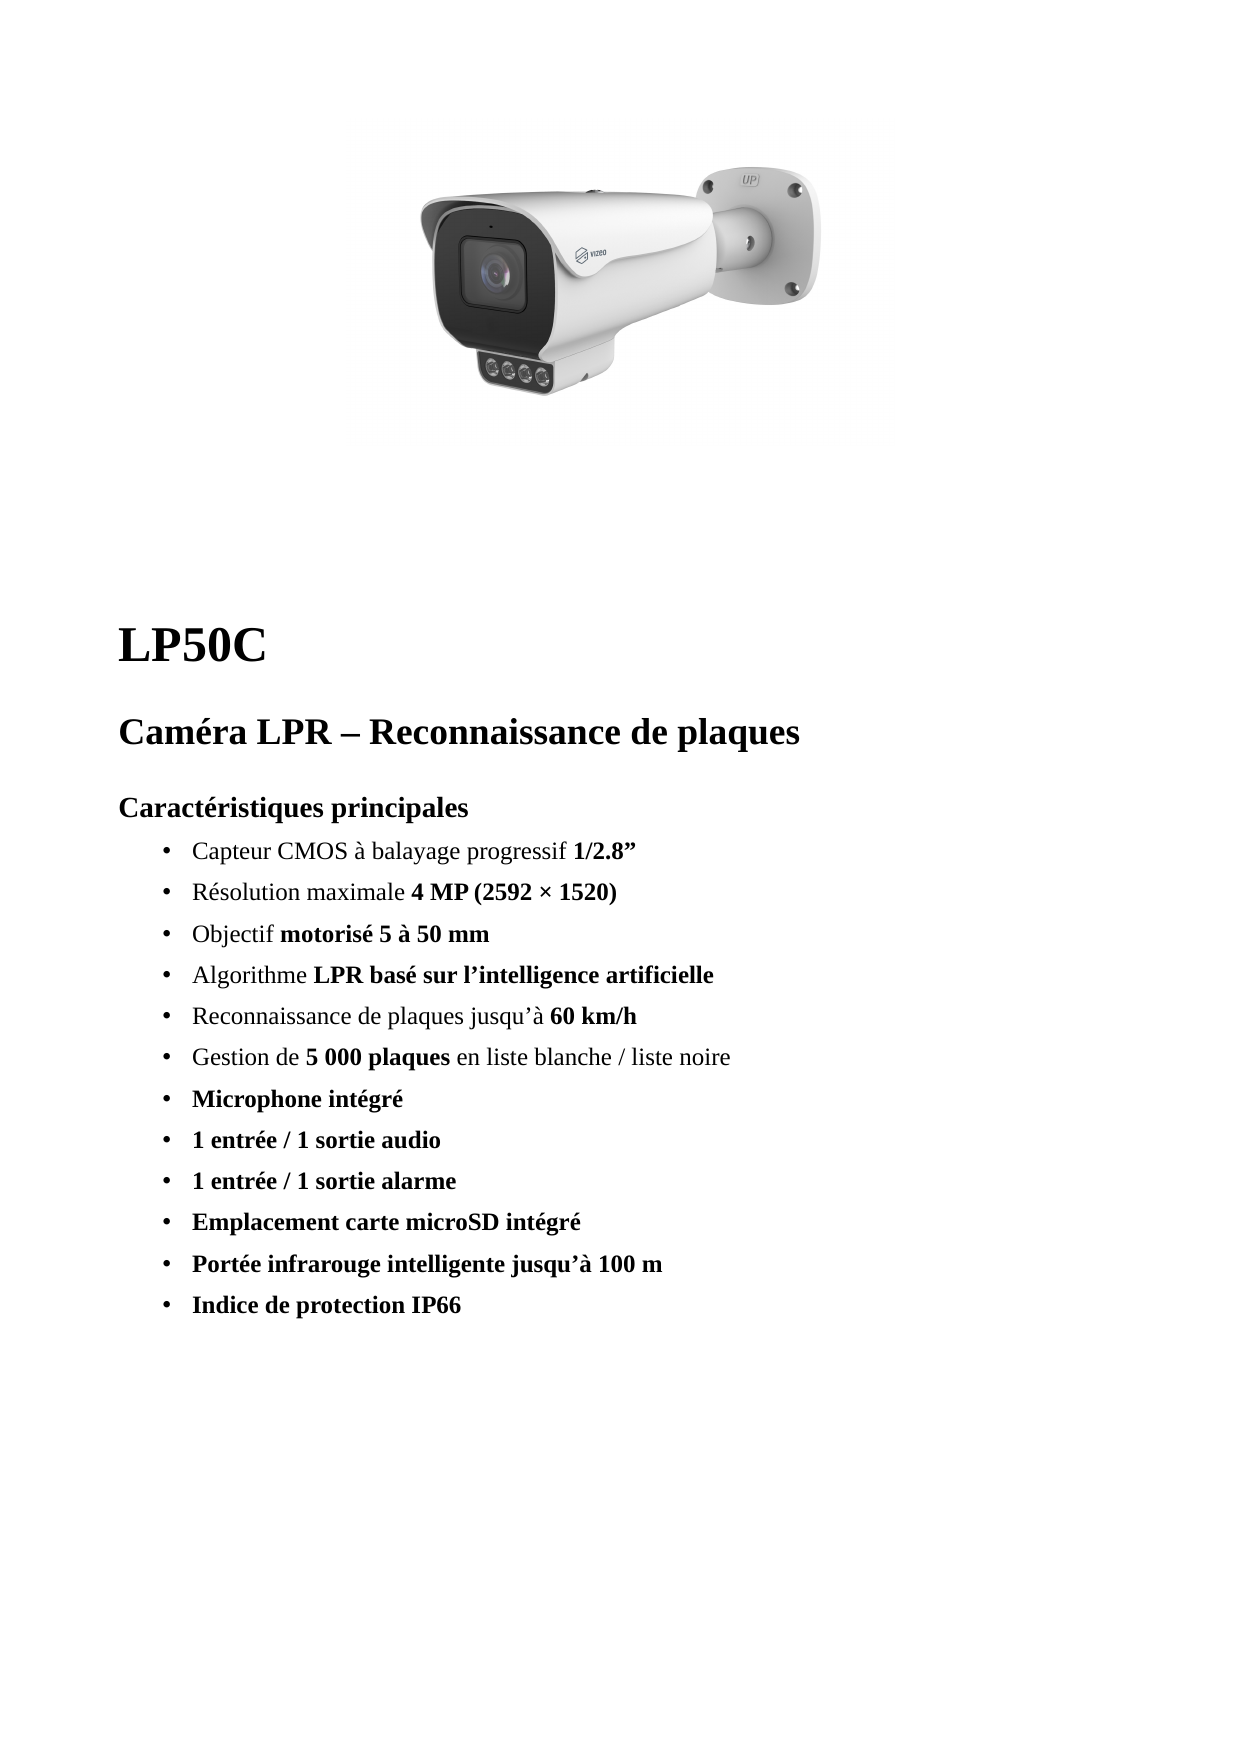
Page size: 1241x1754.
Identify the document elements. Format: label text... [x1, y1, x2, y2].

picture [345, 118, 895, 446]
subtitle Caractéristiques principales [118, 790, 1122, 824]
list Emplacement carte microSD intégré [162, 1207, 1122, 1236]
list 1 entrée / 1 sortie alarme [162, 1166, 1122, 1195]
list Indice de protection IP66 [162, 1290, 1122, 1319]
list Capteur CMOS à balayage progressif 1/2.8” [162, 836, 1122, 865]
subtitle LP50C [118, 614, 1122, 672]
list Reconnaissance de plaques jusqu’à 60 km/h [162, 1001, 1122, 1030]
list Portée infrarouge intelligente jusqu’à 100 m [162, 1249, 1122, 1277]
list Microphone intégré [162, 1084, 1122, 1112]
subtitle Caméra LPR – Reconnaissance de plaques [118, 709, 1122, 753]
list Résolution maximale 4 MP (2592 × 1520) [162, 877, 1122, 906]
list Gestion de 5 000 plaques en liste blanche / liste noire [162, 1042, 1122, 1071]
list Algorithme LPR basé sur l’intelligence artificielle [162, 960, 1122, 989]
list Objectif motorisé 5 à 50 mm [162, 919, 1122, 947]
list 1 entrée / 1 sortie audio [162, 1125, 1122, 1154]
